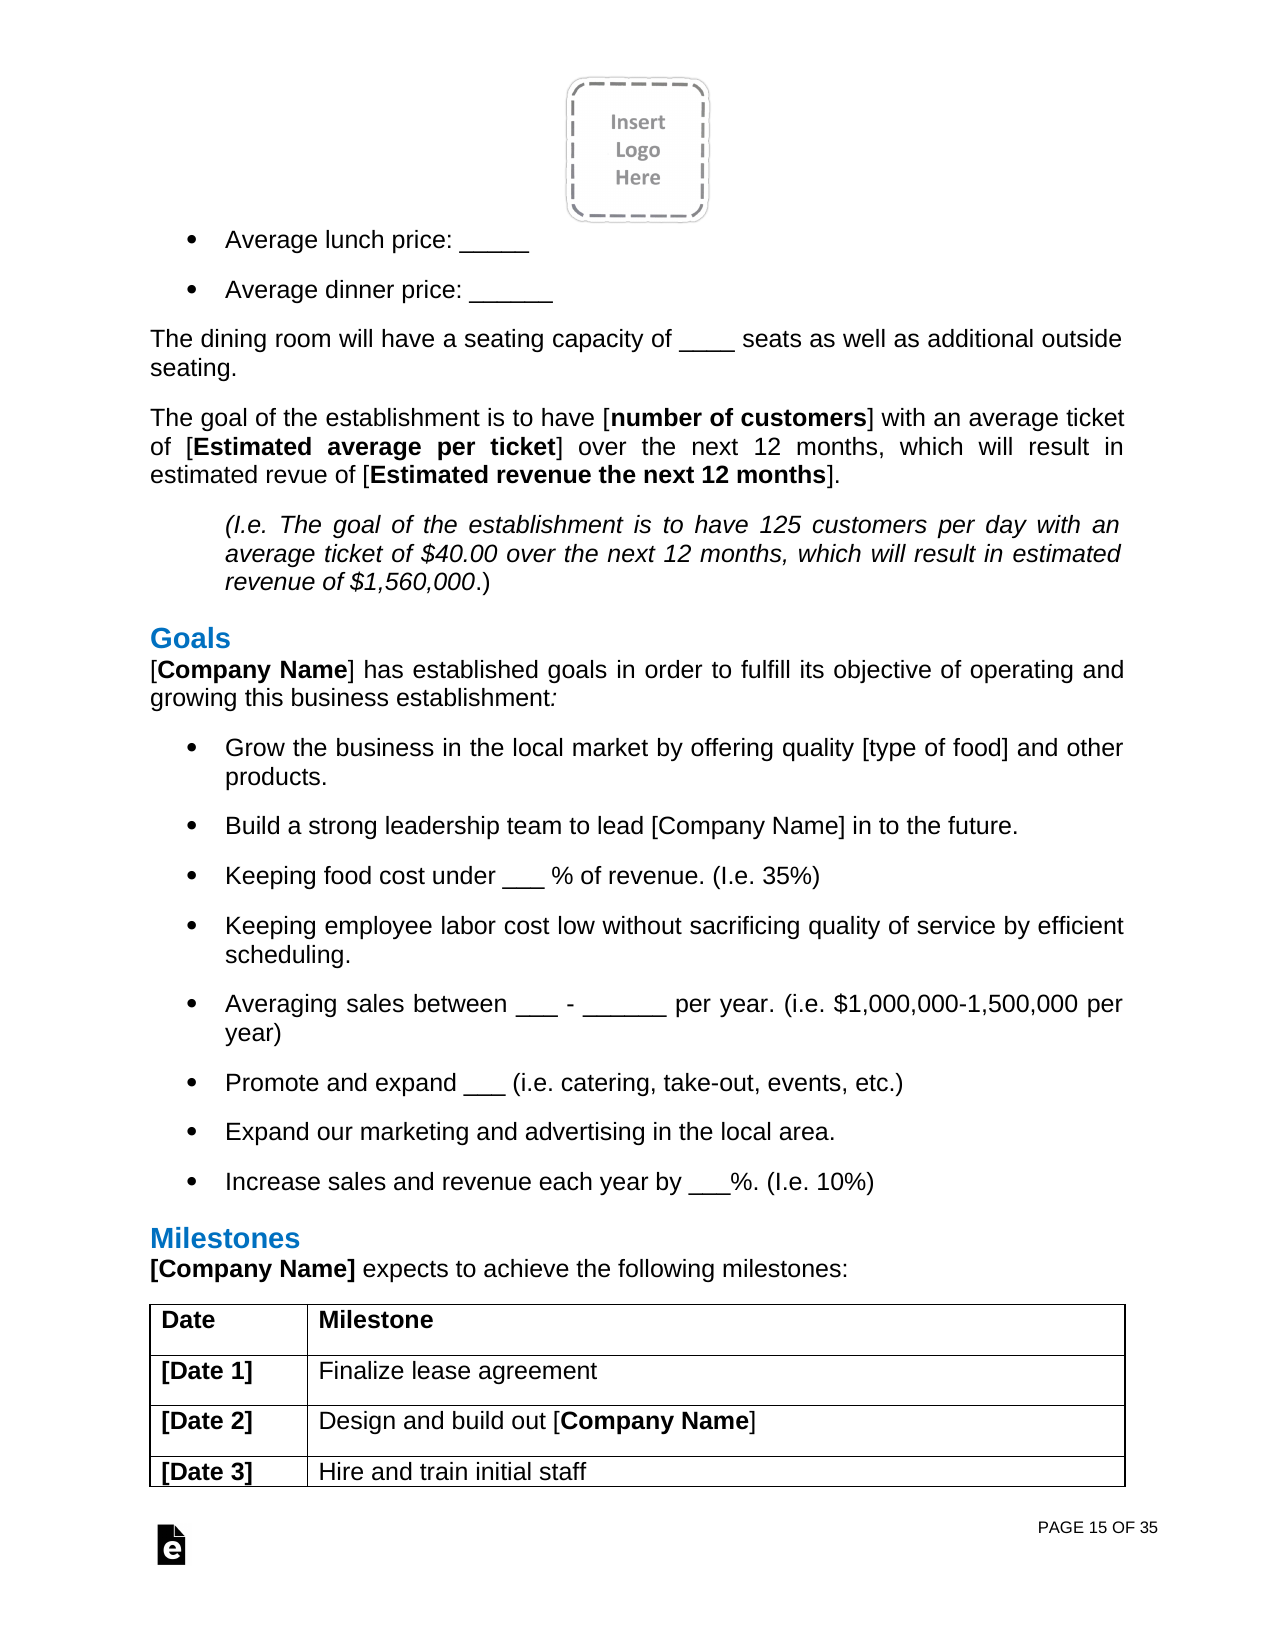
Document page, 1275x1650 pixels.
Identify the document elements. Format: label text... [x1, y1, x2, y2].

text The goal of the establishment is to have [number of customers] with an average ticket of [Estimated average per ticket] over the next 12 months, which will result in estimated revue of [Estimated revenue the next 12 months]. [150, 403, 1125, 489]
table_header Milestone [308, 1305, 1124, 1354]
list Averaging sales between ___ - ______ per year. (i.e. $1,000,000-1,500,000 per year) [187, 989, 1125, 1047]
text (I.e. The goal of the establishment is to have 125 customers per day with an average ticket of $40.00 over the next 12 months, which will result in estimated revenue of $1,560,000.) [225, 510, 1125, 596]
list Increase sales and revenue each year by ___%. (I.e. 10%) [187, 1167, 1125, 1196]
list Expand our marketing and advertising in the local area. [187, 1117, 1125, 1146]
list Promote and expand ___ (i.e. catering, take-out, events, etc.) [187, 1068, 1125, 1096]
list Keeping food cost under ___ % of revenue. (I.e. 35%) [187, 861, 1125, 890]
table_cell [Date 2] [151, 1406, 307, 1456]
list Average lunch price: _____ [187, 225, 1125, 254]
table_cell [Date 3] [151, 1457, 307, 1486]
list Build a strong leadership team to lead [Company Name] in to the future. [187, 811, 1125, 840]
text [Company Name] expects to achieve the following milestones: [150, 1254, 1125, 1283]
list Keeping employee labor cost low without sacrificing quality of service by efficient scheduling. [187, 911, 1125, 968]
subtitle Milestones [150, 1221, 1125, 1254]
list Grow the business in the local market by offering quality [type of food] and other products. [187, 733, 1125, 791]
text [Company Name] has established goals in order to fulfill its objective of operating and growing this business establishment: [150, 654, 1125, 712]
table_header Date [151, 1305, 307, 1354]
table_cell [Date 1] [151, 1356, 307, 1405]
list Average dinner price: ______ [187, 275, 1125, 303]
table_cell Design and build out [Company Name] [308, 1406, 1124, 1456]
text The dining room will have a seating capacity of ____ seats as well as additional outside seating. [150, 324, 1125, 382]
subtitle Goals [150, 621, 1125, 654]
table_cell Hire and train initial staff [308, 1457, 1124, 1486]
table_cell Finalize lease agreement [308, 1356, 1124, 1405]
